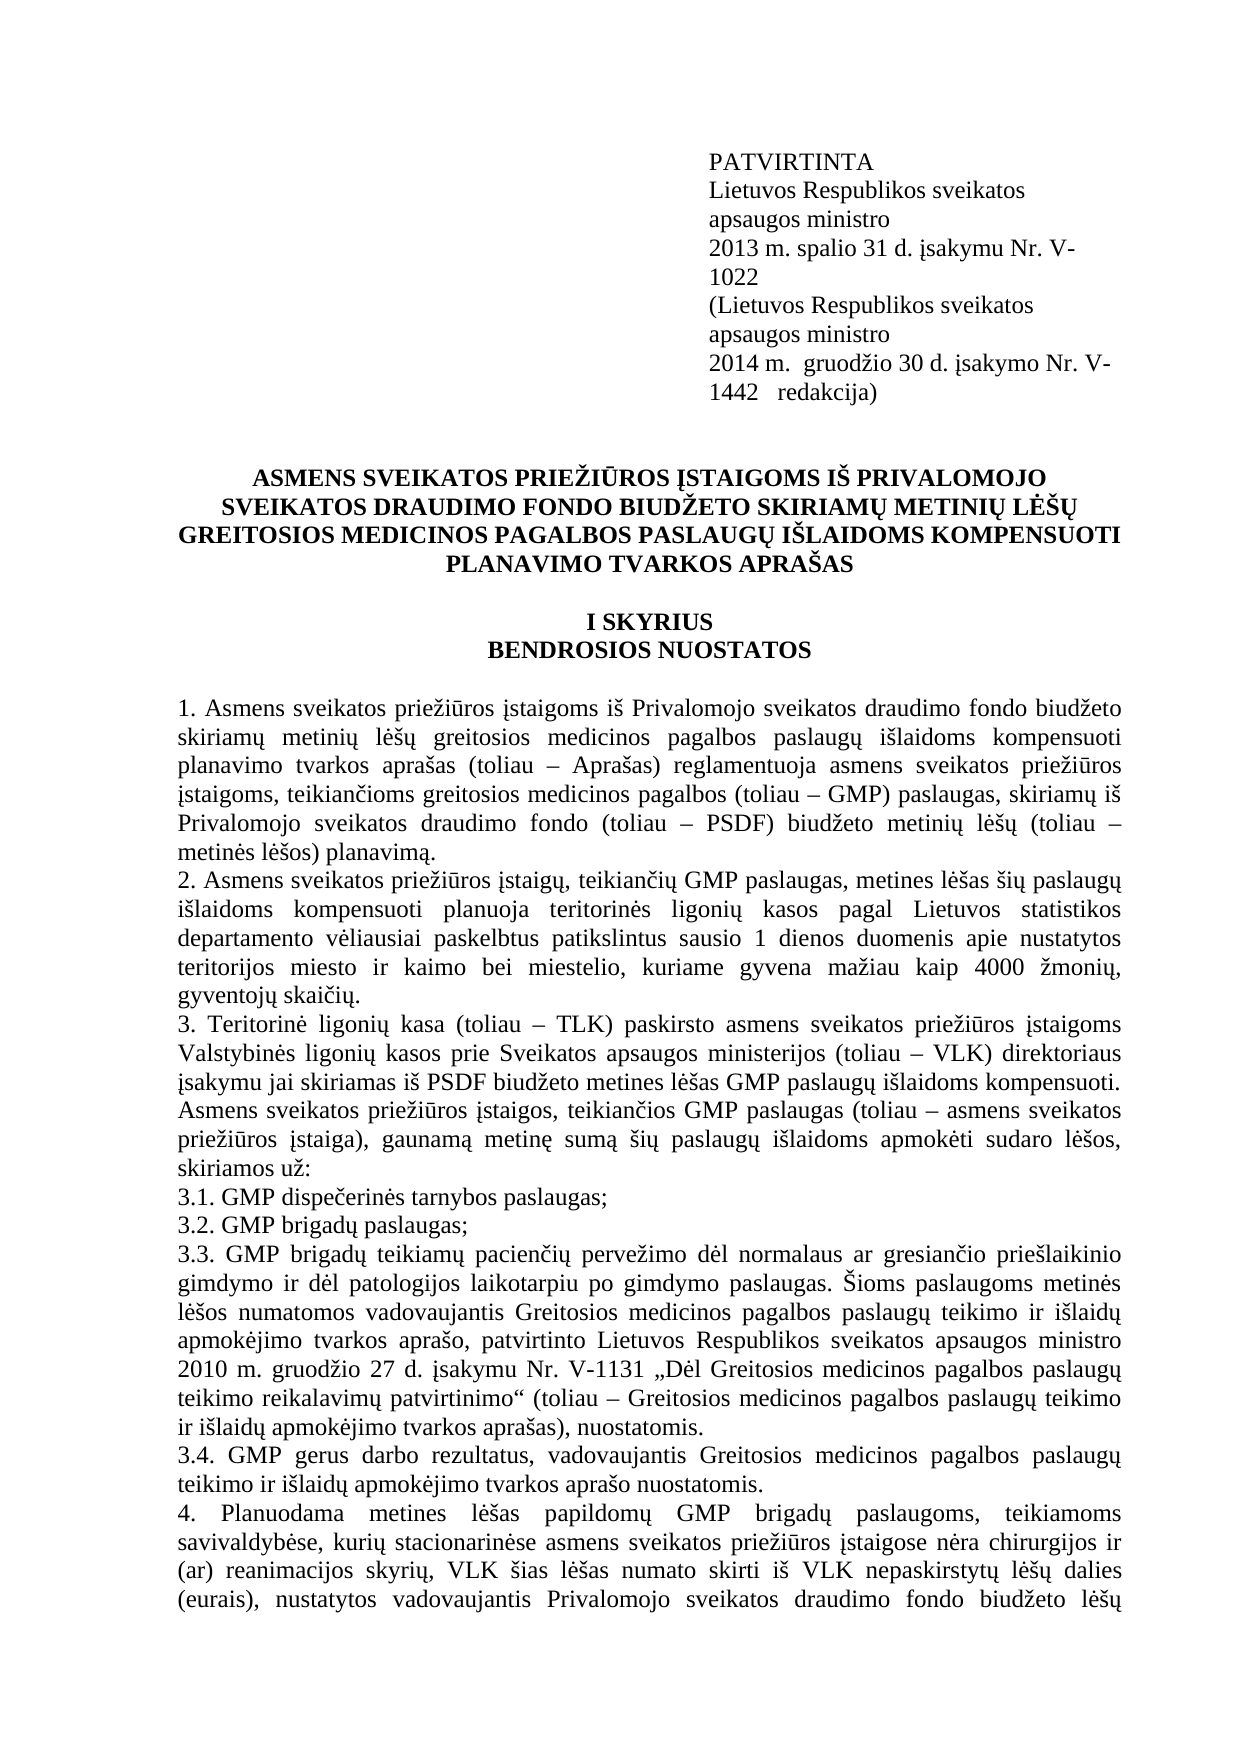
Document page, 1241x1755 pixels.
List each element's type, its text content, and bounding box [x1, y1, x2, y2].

text 1. Asmens sveikatos priežiūros įstaigoms iš Privalomojo sveikatos draudimo fondo biudžeto skiriamų metinių lėšų greitosios medicinos pagalbos paslaugų išlaidoms kompensuoti planavimo tvarkos aprašas (toliau – Aprašas) reglamentuoja asmens sveikatos priežiūros įstaigoms, teikiančioms greitosios medicinos pagalbos (toliau – GMP) paslaugas, skiriamų iš Privalomojo sveikatos draudimo fondo (toliau – PSDF) biudžeto metinių lėšų (toliau – metinės lėšos) planavimą. [177, 693, 1122, 866]
text 4. Planuodama metines lėšas papildomų GMP brigadų paslaugoms, teikiamoms savivaldybėse, kurių stacionarinėse asmens sveikatos priežiūros įstaigose nėra chirurgijos ir (ar) reanimacijos skyrių, VLK šias lėšas numato skirti iš VLK nepaskirstytų lėšų dalies (eurais), nustatytos vadovaujantis Privalomojo sveikatos draudimo fondo biudžeto lėšų [177, 1498, 1122, 1613]
text 3.3. GMP brigadų teikiamų pacienčių pervežimo dėl normalaus ar gresiančio priešlaikinio gimdymo ir dėl patologijos laikotarpiu po gimdymo paslaugas. Šioms paslaugoms metinės lėšos numatomos vadovaujantis Greitosios medicinos pagalbos paslaugų teikimo ir išlaidų apmokėjimo tvarkos aprašo, patvirtinto Lietuvos Respublikos sveikatos apsaugos ministro 2010 m. gruodžio 27 d. įsakymu Nr. V-1131 „Dėl Greitosios medicinos pagalbos paslaugų teikimo reikalavimų patvirtinimo“ (toliau – Greitosios medicinos pagalbos paslaugų teikimo ir išlaidų apmokėjimo tvarkos aprašas), nuostatomis. [177, 1239, 1122, 1441]
text PATVIRTINTA [709, 147, 1122, 176]
text 3. Teritorinė ligonių kasa (toliau – TLK) paskirsto asmens sveikatos priežiūros įstaigoms Valstybinės ligonių kasos prie Sveikatos apsaugos ministerijos (toliau – VLK) direktoriaus įsakymu jai skiriamas iš PSDF biudžeto metines lėšas GMP paslaugų išlaidoms kompensuoti. Asmens sveikatos priežiūros įstaigos, teikiančios GMP paslaugas (toliau – asmens sveikatos priežiūros įstaiga), gaunamą metinę sumą šių paslaugų išlaidoms apmokėti sudaro lėšos, skiriamos už: [177, 1009, 1122, 1182]
text BENDROSIOS NUOSTATOS [177, 636, 1122, 664]
text 2. Asmens sveikatos priežiūros įstaigų, teikiančių GMP paslaugas, metines lėšas šių paslaugų išlaidoms kompensuoti planuoja teritorinės ligonių kasos pagal Lietuvos statistikos departamento vėliausiai paskelbtus patikslintus sausio 1 dienos duomenis apie nustatytos teritorijos miesto ir kaimo bei miestelio, kuriame gyvena mažiau kaip 4000 žmonių, gyventojų skaičių. [177, 866, 1122, 1009]
text 2013 m. spalio 31 d. įsakymu Nr. V-1022 [709, 233, 1122, 291]
text Lietuvos Respublikos sveikatos apsaugos ministro [709, 176, 1122, 233]
text I SKYRIUS [177, 607, 1122, 636]
text 3.4. GMP gerus darbo rezultatus, vadovaujantis Greitosios medicinos pagalbos paslaugų teikimo ir išlaidų apmokėjimo tvarkos aprašo nuostatomis. [177, 1441, 1122, 1498]
text 3.2. GMP brigadų paslaugas; [177, 1211, 1122, 1239]
text ASMENS SVEIKATOS PRIEŽIŪROS ĮSTAIGOMS IŠ PRIVALOMOJO SVEIKATOS DRAUDIMO FONDO BIUDŽETO SKIRIAMŲ METINIŲ LĖŠŲ GREITOSIOS MEDICINOS PAGALBOS PASLAUGŲ IŠLAIDOMS KOMPENSUOTI PLANAVIMO TVARKOS APRAŠAS [177, 463, 1122, 578]
text (Lietuvos Respublikos sveikatos apsaugos ministro [709, 291, 1122, 348]
text 2014 m. gruodžio 30 d. įsakymo Nr. V-1442 redakcija) [709, 348, 1122, 406]
text 3.1. GMP dispečerinės tarnybos paslaugas; [177, 1182, 1122, 1211]
